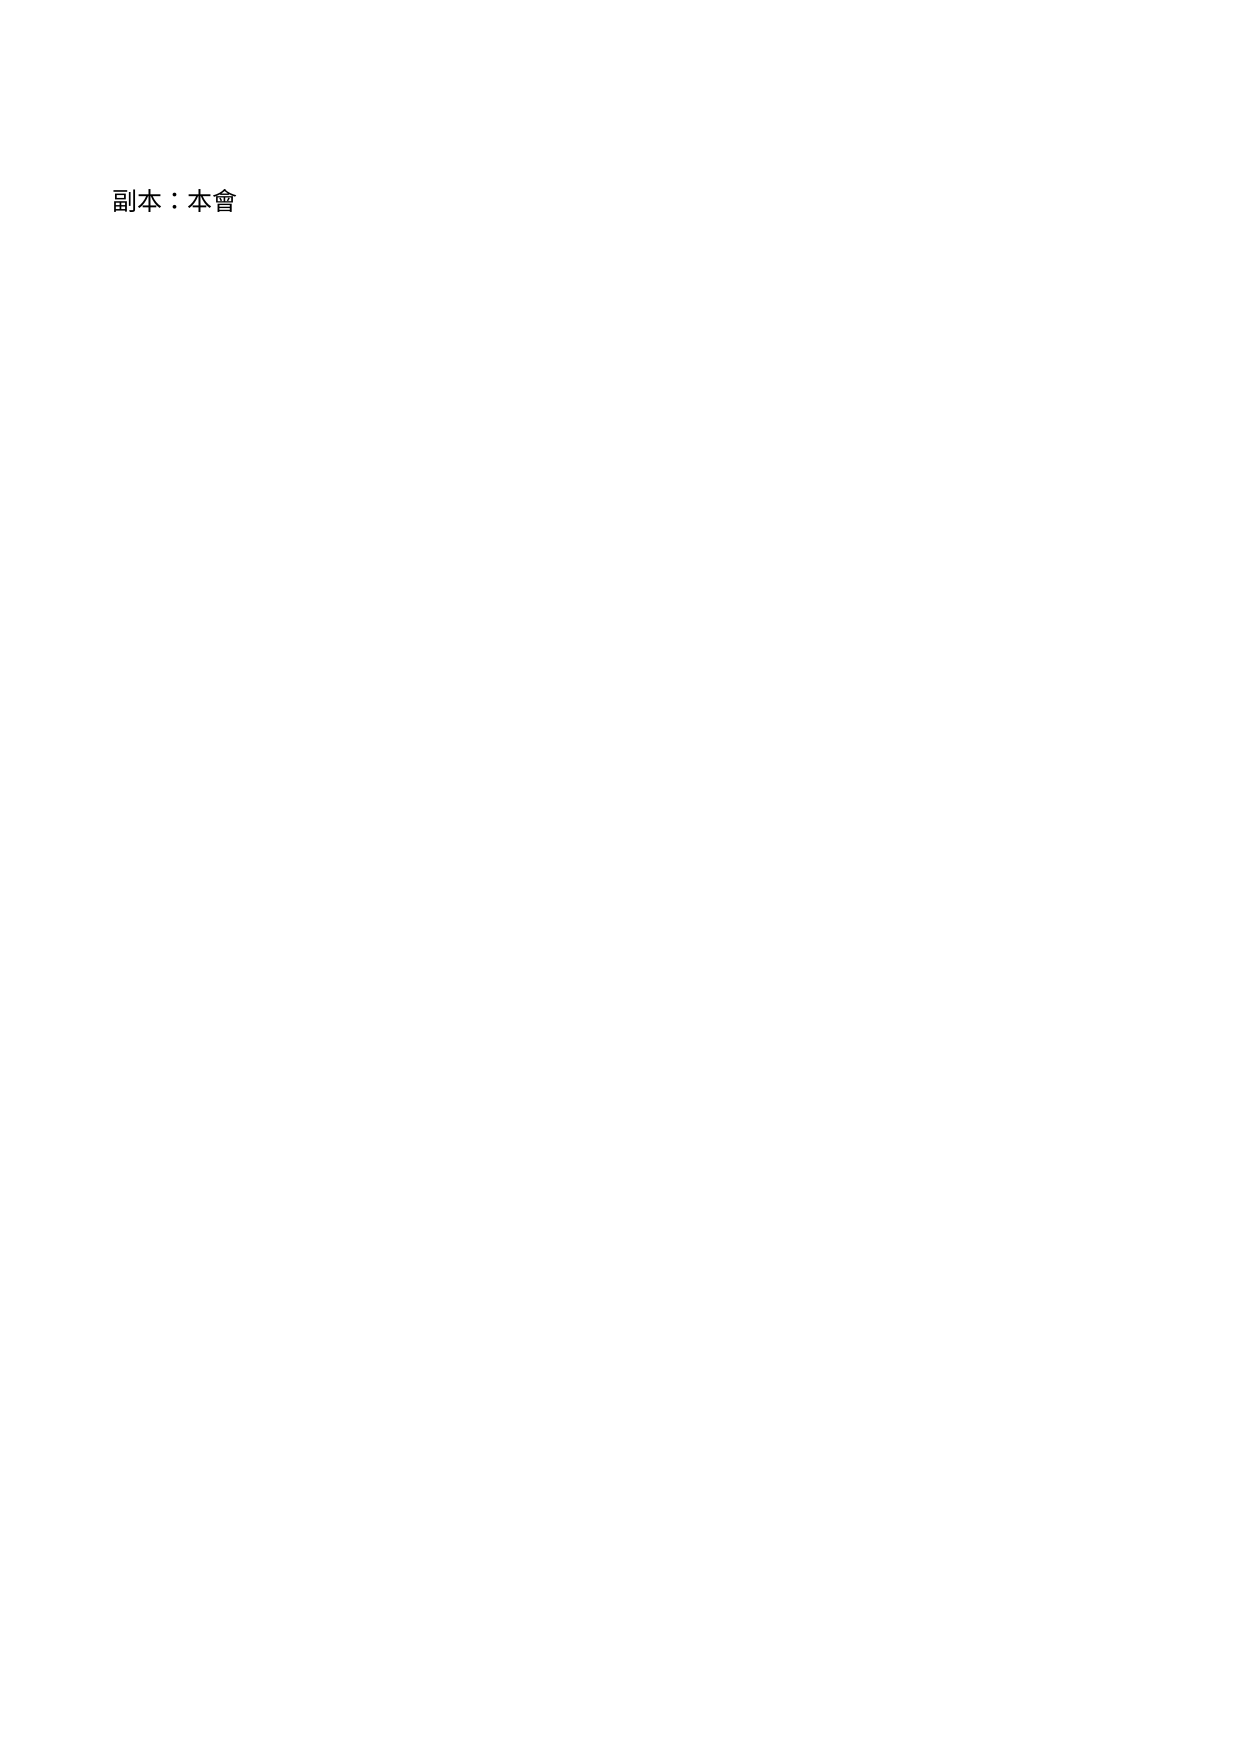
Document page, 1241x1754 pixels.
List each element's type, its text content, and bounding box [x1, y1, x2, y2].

text 副本：本會 [112, 158, 1128, 221]
